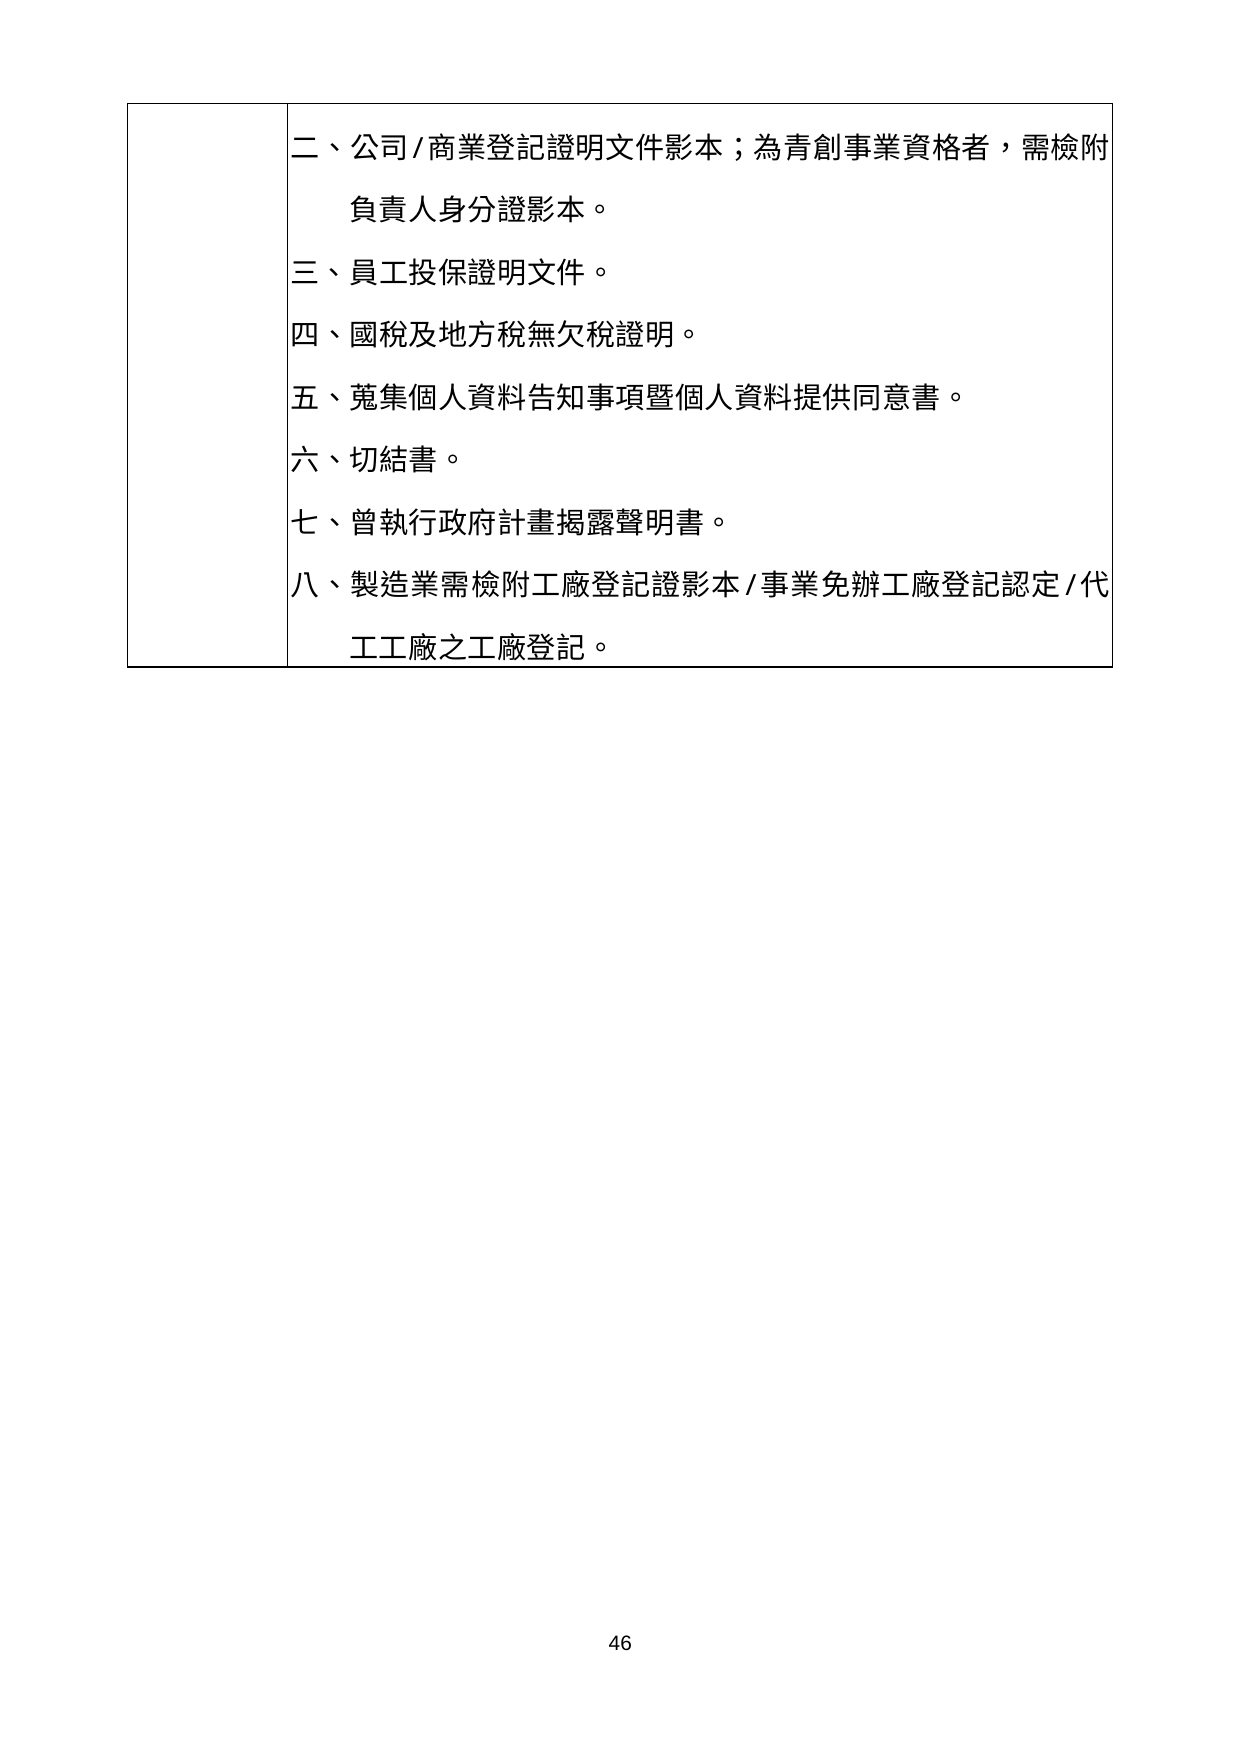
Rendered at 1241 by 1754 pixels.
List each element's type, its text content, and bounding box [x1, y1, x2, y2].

table_cell 二、公司/商業登記證明文件影本；為青創事業資格者，需檢附負責人身分證影本。 三、員工投保證明文件。 四、國稅及地方稅無欠稅證明。 五、蒐集個人資料告知事項暨個人資料提供同意書。 六、切結書。 七、曾執行政府計畫揭露聲明書。 八、製造業需檢附工廠登記證影本/事業免辦工廠登記認定/代工工廠之工廠登記。 [288, 104, 1112, 666]
table_cell [128, 104, 287, 666]
